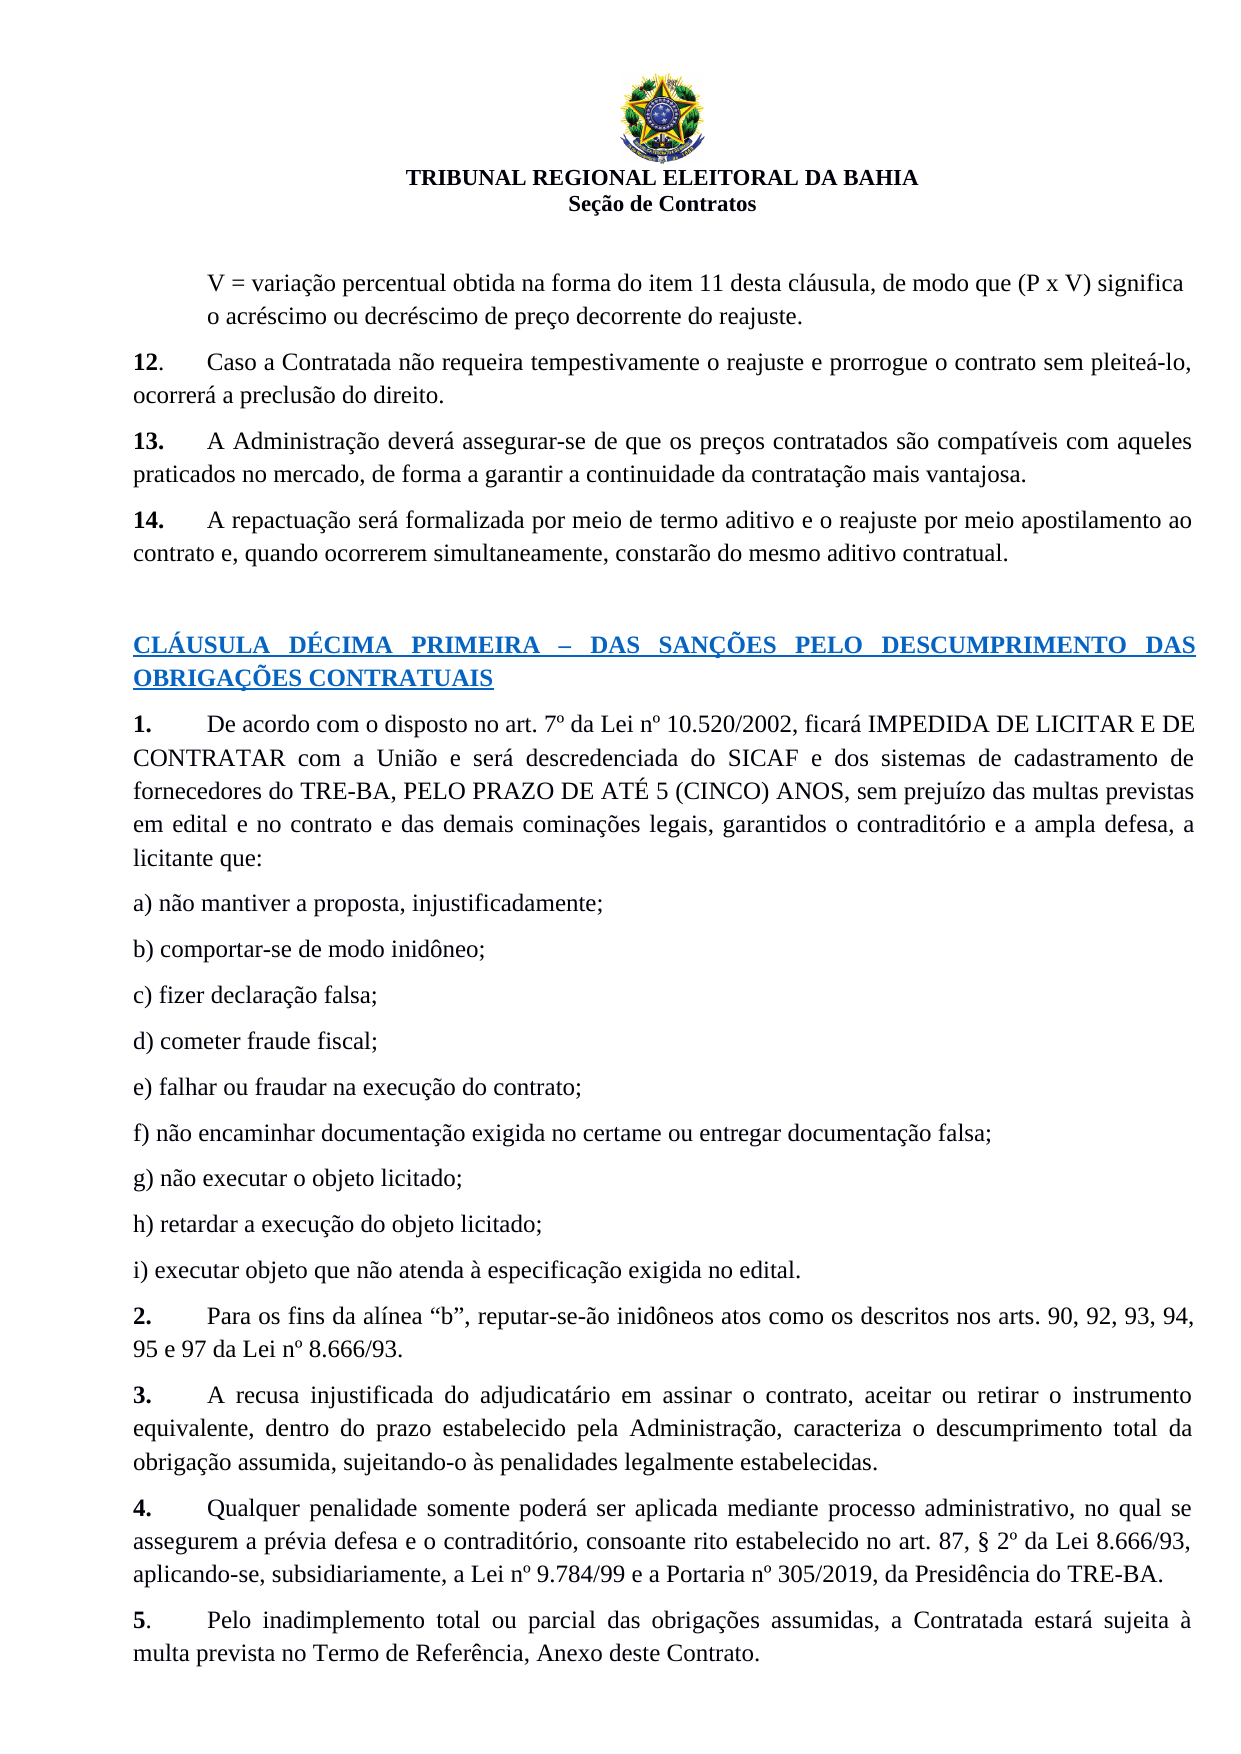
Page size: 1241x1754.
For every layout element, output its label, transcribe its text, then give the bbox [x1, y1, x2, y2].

text 12. Caso a Contratada não requeira tempestivamente o reajuste e prorrogue o contrato sem pleiteá-lo, ocorrerá a preclusão do direito. [133, 343, 1193, 410]
list a) não mantiver a proposta, injustificadamente; [0, 885, 1196, 918]
list f) não encaminhar documentação exigida no certame ou entregar documentação falsa; [0, 1114, 1196, 1148]
list i) executar objeto que não atenda à especificação exigida no edital. [0, 1252, 1196, 1285]
list d) cometer fraude fiscal; [0, 1023, 1196, 1056]
text 1. De acordo com o disposto no art. 7º da Lei nº 10.520/2002, ficará IMPEDIDA DE LICITAR E DE CONTRATAR com a União e será descredenciada do SICAF e dos sistemas de cadastramento de fornecedores do TRE-BA, PELO PRAZO DE ATÉ 5 (CINCO) ANOS, sem prejuízo das multas previstas em edital e no contrato e das demais cominações legais, garantidos o contraditório e a ampla defesa, a licitante que: [133, 706, 1196, 873]
text 13. A Administração deverá assegurar-se de que os preços contratados são compatíveis com aqueles praticados no mercado, de forma a garantir a continuidade da contratação mais vantajosa. [133, 423, 1193, 489]
text 14. A repactuação será formalizada por meio de termo aditivo e o reajuste por meio apostilamento ao contrato e, quando ocorrerem simultaneamente, constarão do mesmo aditivo contratual. [133, 502, 1193, 568]
text V = variação percentual obtida na forma do item 11 desta cláusula, de modo que (P x V) significa o acréscimo ou decréscimo de preço decorrente do reajuste. [207, 264, 1196, 331]
text 4. Qualquer penalidade somente poderá ser aplicada mediante processo administrativo, no qual se assegurem a prévia defesa e o contraditório, consoante rito estabelecido no art. 87, § 2º da Lei 8.666/93, aplicando-se, subsidiariamente, a Lei nº 9.784/99 e a Portaria nº 305/2019, da Presidência do TRE-BA. [133, 1489, 1193, 1589]
text 3. A recusa injustificada do adjudicatário em assinar o contrato, aceitar ou retirar o instrumento equivalente, dentro do prazo estabelecido pela Administração, caracteriza o descumprimento total da obrigação assumida, sujeitando-o às penalidades legalmente estabelecidas. [133, 1377, 1193, 1477]
list g) não executar o objeto licitado; [0, 1160, 1196, 1193]
text 5. Pelo inadimplemento total ou parcial das obrigações assumidas, a Contratada estará sujeita à multa prevista no Termo de Referência, Anexo deste Contrato. [133, 1602, 1193, 1668]
text CLÁUSULA DÉCIMA PRIMEIRA – DAS SANÇÕES PELO DESCUMPRIMENTO DAS [133, 627, 1196, 655]
text 2. Para os fins da alínea “b”, reputar-se-ão inidôneos atos como os descritos nos arts. 90, 92, 93, 94, 95 e 97 da Lei nº 8.666/93. [133, 1298, 1196, 1364]
list c) fizer declaração falsa; [0, 977, 1196, 1010]
text OBRIGAÇÕES CONTRATUAIS [133, 657, 1196, 693]
list b) comportar-se de modo inidôneo; [0, 931, 1196, 964]
list h) retardar a execução do objeto licitado; [0, 1206, 1196, 1239]
list e) falhar ou fraudar na execução do contrato; [0, 1068, 1196, 1102]
